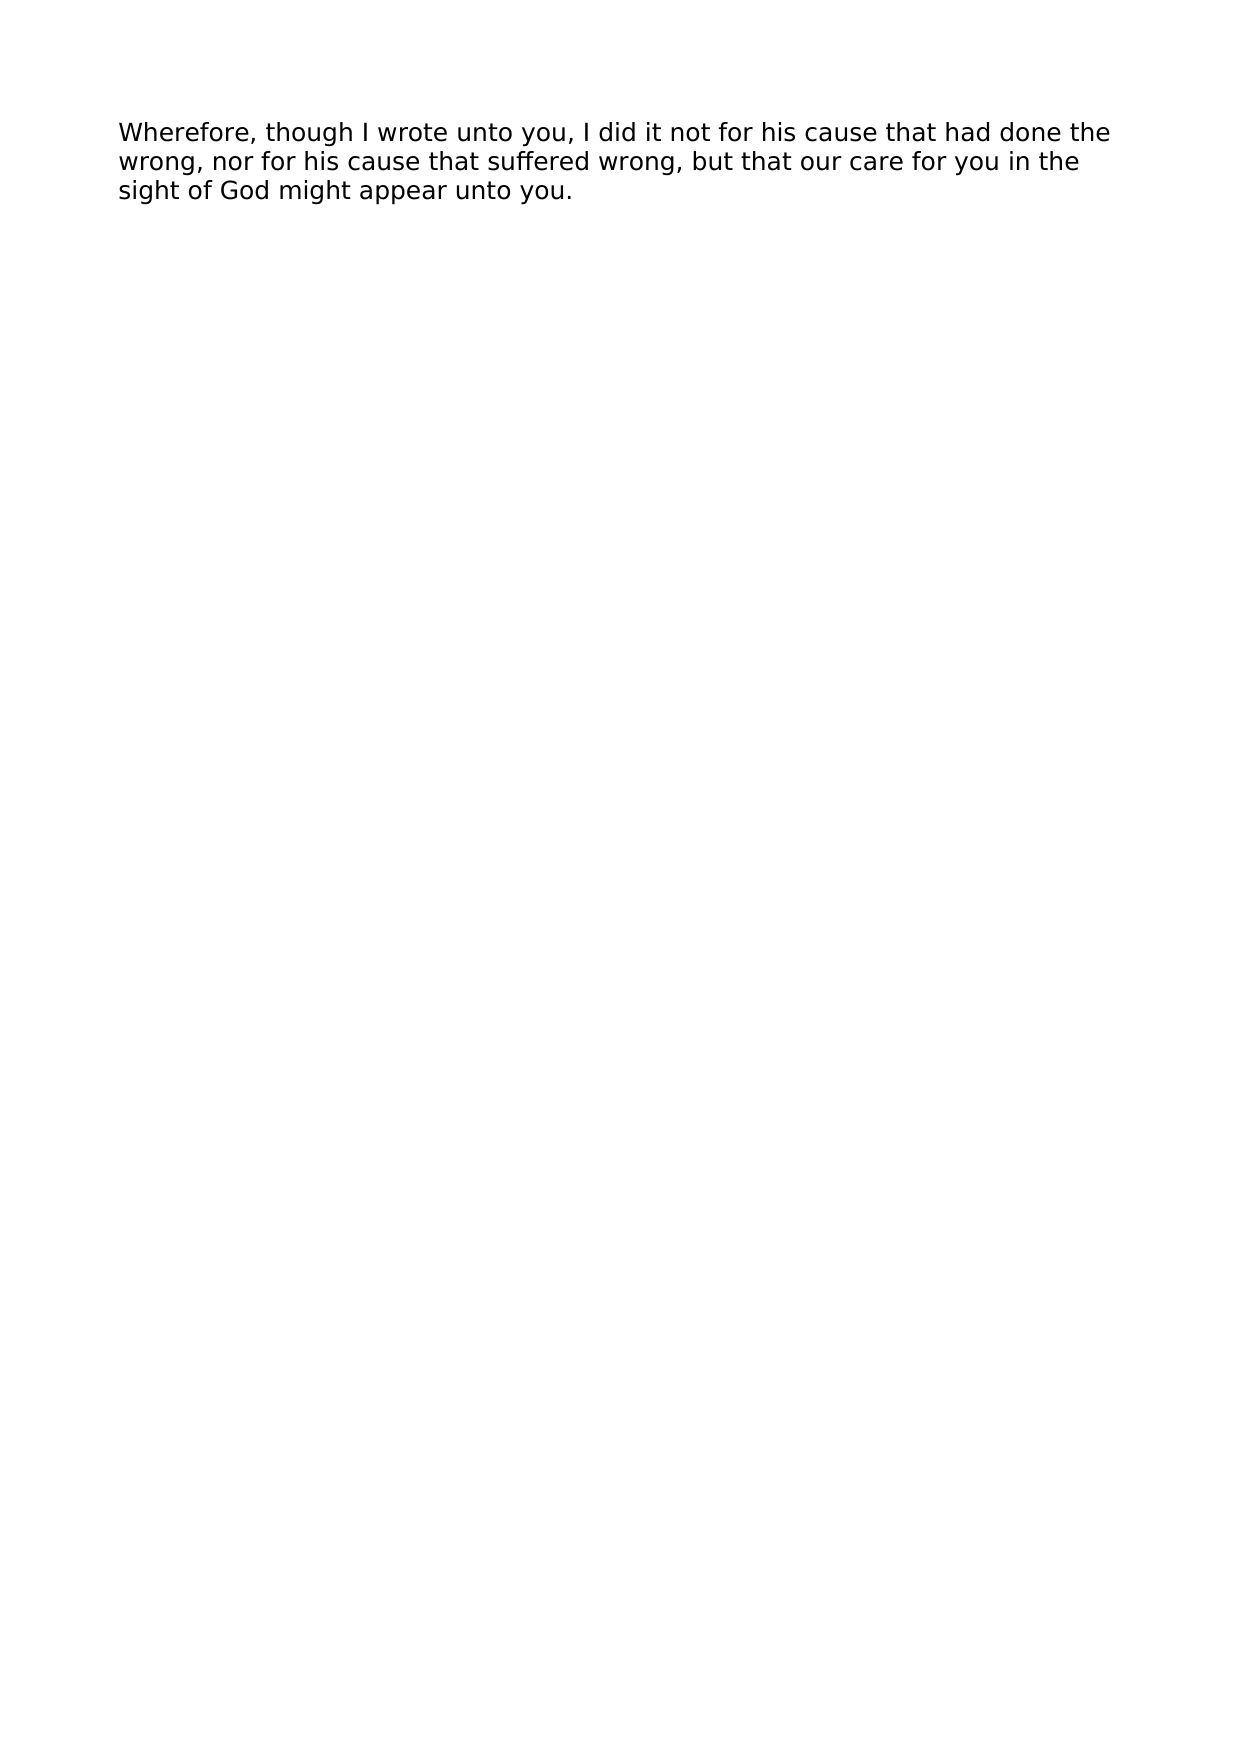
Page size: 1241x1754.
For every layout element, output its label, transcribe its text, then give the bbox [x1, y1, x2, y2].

text Wherefore, though I wrote unto you, I did it not for his cause that had done the wrong, nor for his cause that suffered wrong, but that our care for you in the sight of God might appear unto you. [118, 118, 1122, 206]
